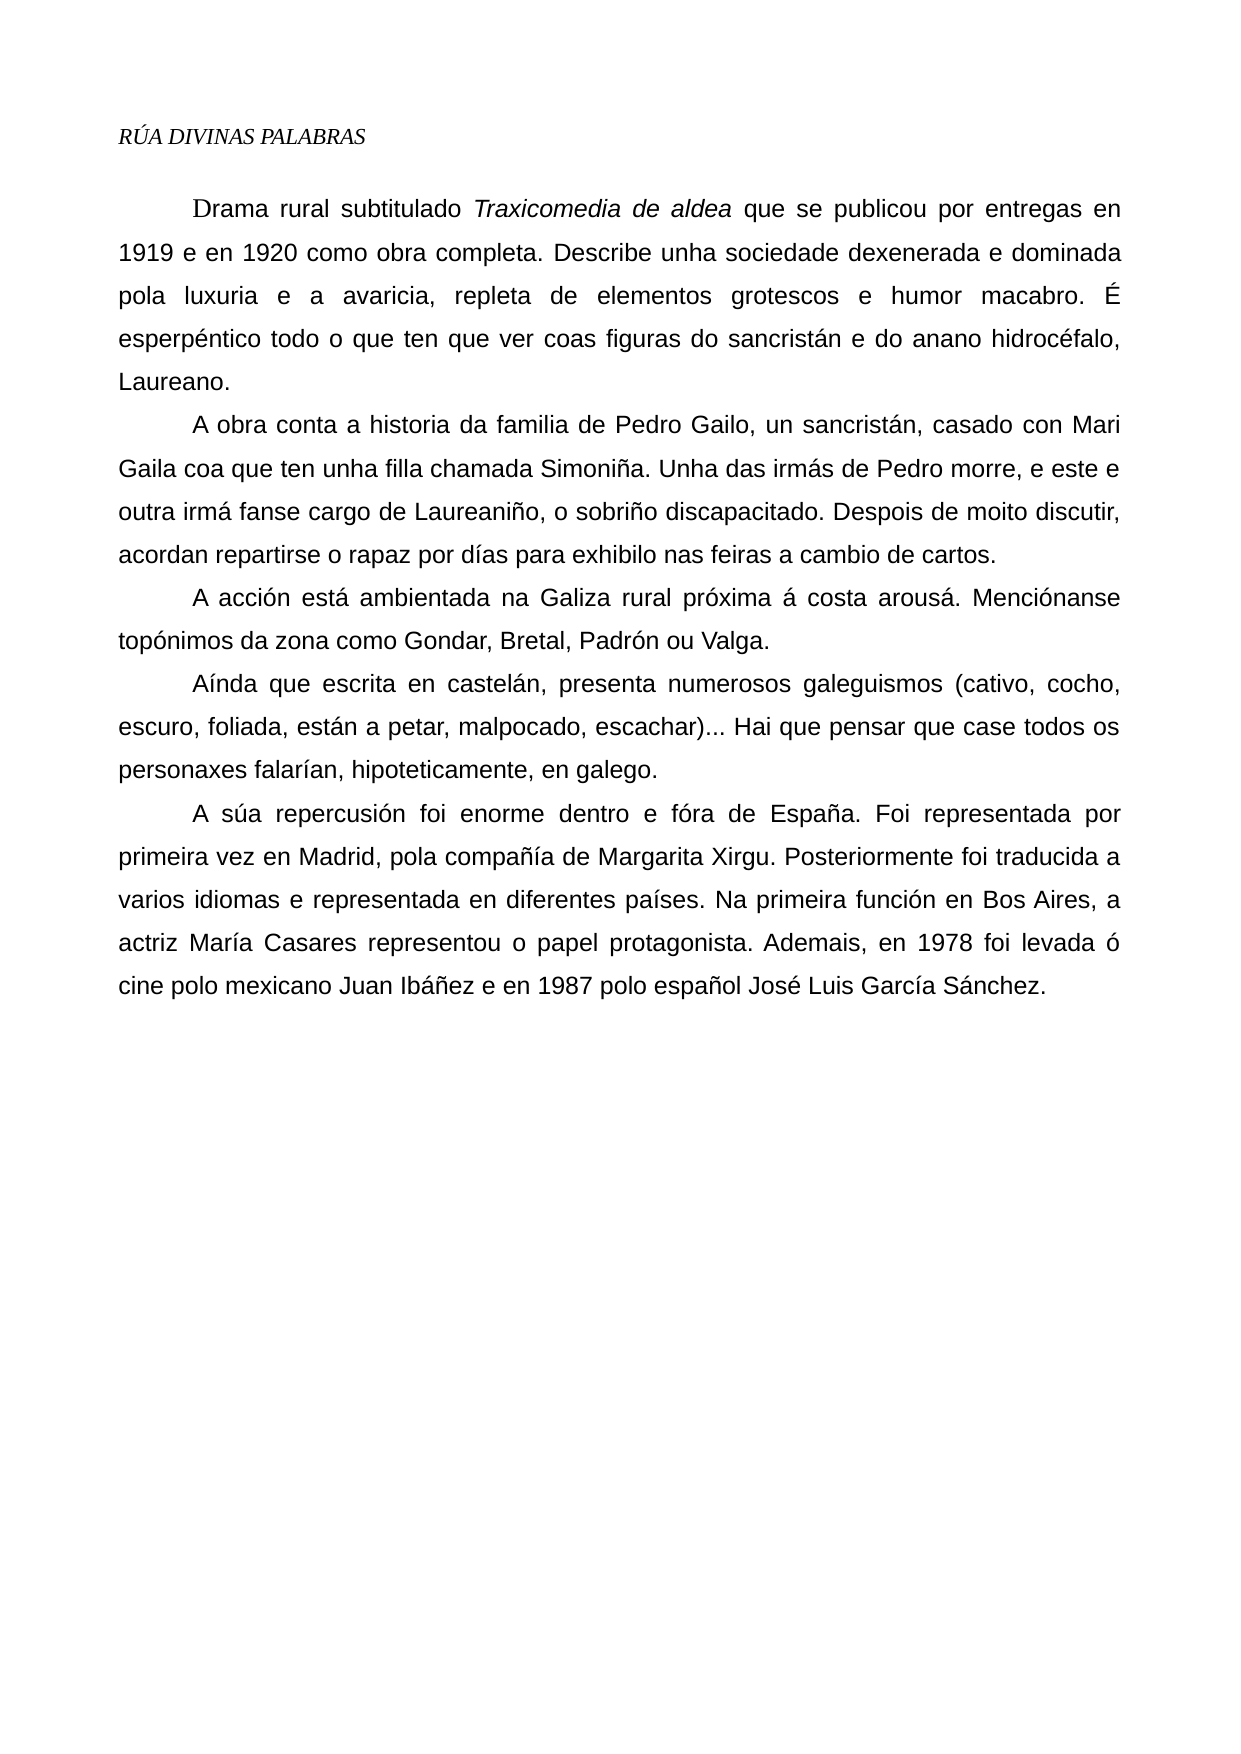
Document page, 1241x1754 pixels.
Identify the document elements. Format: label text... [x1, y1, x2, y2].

text A súa repercusión foi enorme dentro e fóra de España. Foi representada por primeira vez en Madrid, pola compañía de Margarita Xirgu. Posteriormente foi traducida a varios idiomas e representada en diferentes países. Na primeira función en Bos Aires, a actriz María Casares representou o papel protagonista. Ademais, en 1978 foi levada ó cine polo mexicano Juan Ibáñez e en 1987 polo español José Luis García Sánchez. [118, 799, 1122, 1000]
text Drama rural subtitulado Traxicomedia de aldea que se publicou por entregas en 1919 e en 1920 como obra completa. Describe unha sociedade dexenerada e dominada pola luxuria e a avaricia, repleta de elementos grotescos e humor macabro. É esperpéntico todo o que ten que ver coas figuras do sancristán e do anano hidrocéfalo, Laureano. [118, 192, 1122, 396]
text A obra conta a historia da familia de Pedro Gailo, un sancristán, casado con Mari Gaila coa que ten unha filla chamada Simoniña. Unha das irmás de Pedro morre, e este e outra irmá fanse cargo de Laureaniño, o sobriño discapacitado. Despois de moito discutir, acordan repartirse o rapaz por días para exhibilo nas feiras a cambio de cartos. [118, 411, 1122, 569]
text A acción está ambientada na Galiza rural próxima á costa arousá. Menciónanse topónimos da zona como Gondar, Bretal, Padrón ou Valga. [118, 583, 1122, 655]
text Aínda que escrita en castelán, presenta numerosos galeguismos (cativo, cocho, escuro, foliada, están a petar, malpocado, escachar)... Hai que pensar que case todos os personaxes falarían, hipoteticamente, en galego. [118, 669, 1122, 784]
text RÚA DIVINAS PALABRAS [118, 118, 1122, 149]
